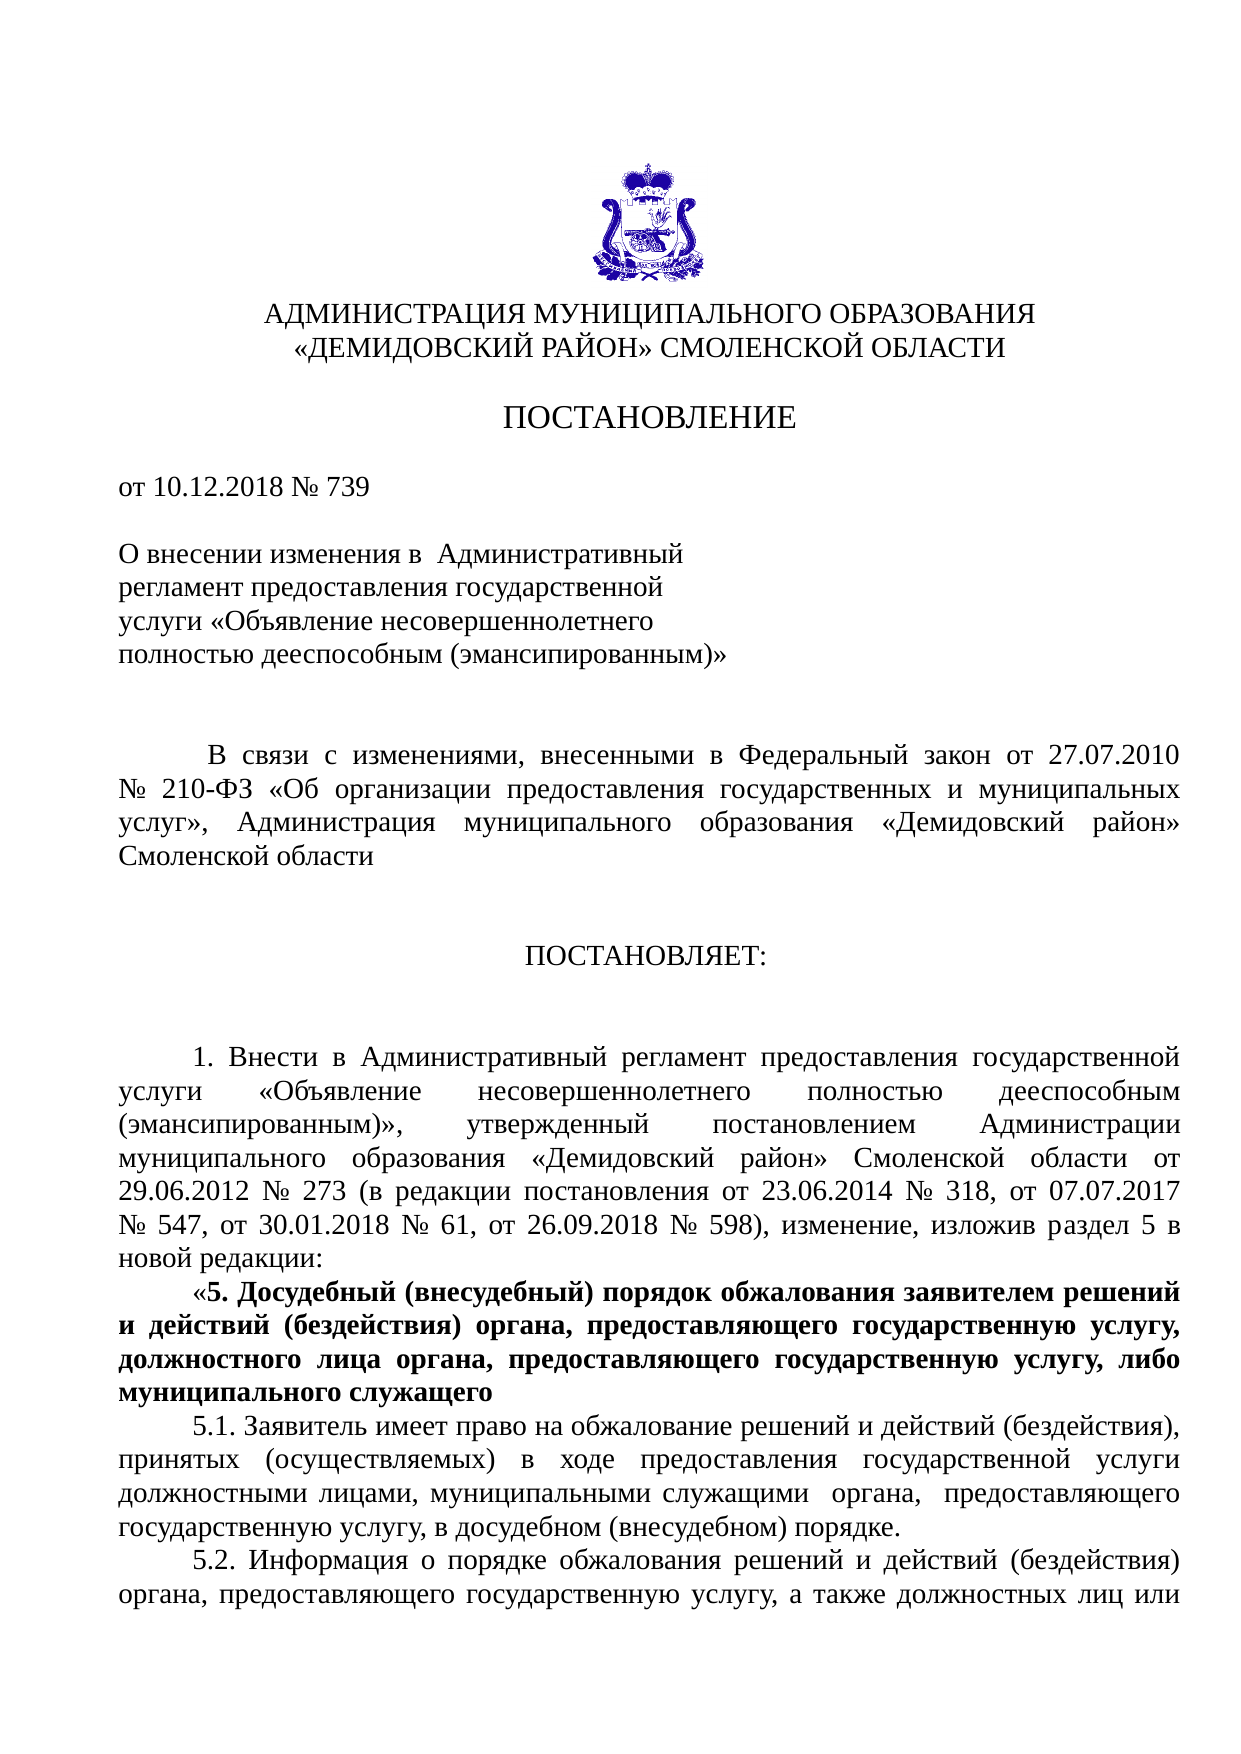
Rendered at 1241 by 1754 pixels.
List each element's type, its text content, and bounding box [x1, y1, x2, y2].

text «ДЕМИДОВСКИЙ РАЙОН» СМОЛЕНСКОЙ ОБЛАСТИ [118, 330, 1181, 363]
text полностью дееспособным (эмансипированным)» [118, 637, 1181, 670]
text В связи с изменениями, внесенными в Федеральный закон от 27.07.2010 № 210-ФЗ «Об организации предоставления государственных и муниципальных услуг», Администрация муниципального образования «Демидовский район» Смоленской области [118, 737, 1181, 871]
text от 10.12.2018 № 739 [118, 469, 1181, 502]
text О внесении изменения в Административный [118, 536, 1181, 569]
text 5.2. Информация о порядке обжалования решений и действий (бездействия) органа, предоставляющего государственную услугу, а также должностных лиц или [118, 1542, 1181, 1609]
text услуги «Объявление несовершеннолетнего [118, 603, 1181, 637]
text «5. Досудебный (внесудебный) порядок обжалования заявителем решений и действий (бездействия) органа, предоставляющего государственную услугу, должностного лица органа, предоставляющего государственную услугу, либо муниципального служащего [118, 1274, 1181, 1408]
picture [581, 154, 719, 294]
text ПОСТАНОВЛЯЕТ: [118, 938, 1181, 972]
text регламент предоставления государственной [118, 569, 1181, 603]
text АДМИНИСТРАЦИЯ МУНИЦИПАЛЬНОГО ОБРАЗОВАНИЯ [118, 296, 1181, 330]
text 1. Внести в Административный регламент предоставления государственной услуги «Объявление несовершеннолетнего полностью дееспособным (эмансипированным)», утвержденный постановлением Администрации муниципального образования «Демидовский район» Смоленской области от 29.06.2012 № 273 (в редакции постановления от 23.06.2014 № 318, от 07.07.2017 № 547, от 30.01.2018 № 61, от 26.09.2018 № 598), изменение, изложив раздел 5 в новой редакции: [118, 1039, 1181, 1274]
text 5.1. Заявитель имеет право на обжалование решений и действий (бездействия), принятых (осуществляемых) в ходе предоставления государственной услуги должностными лицами, муниципальными служащими органа, предоставляющего государственную услугу, в досудебном (внесудебном) порядке. [118, 1408, 1181, 1542]
text ПОСТАНОВЛЕНИЕ [118, 397, 1181, 435]
